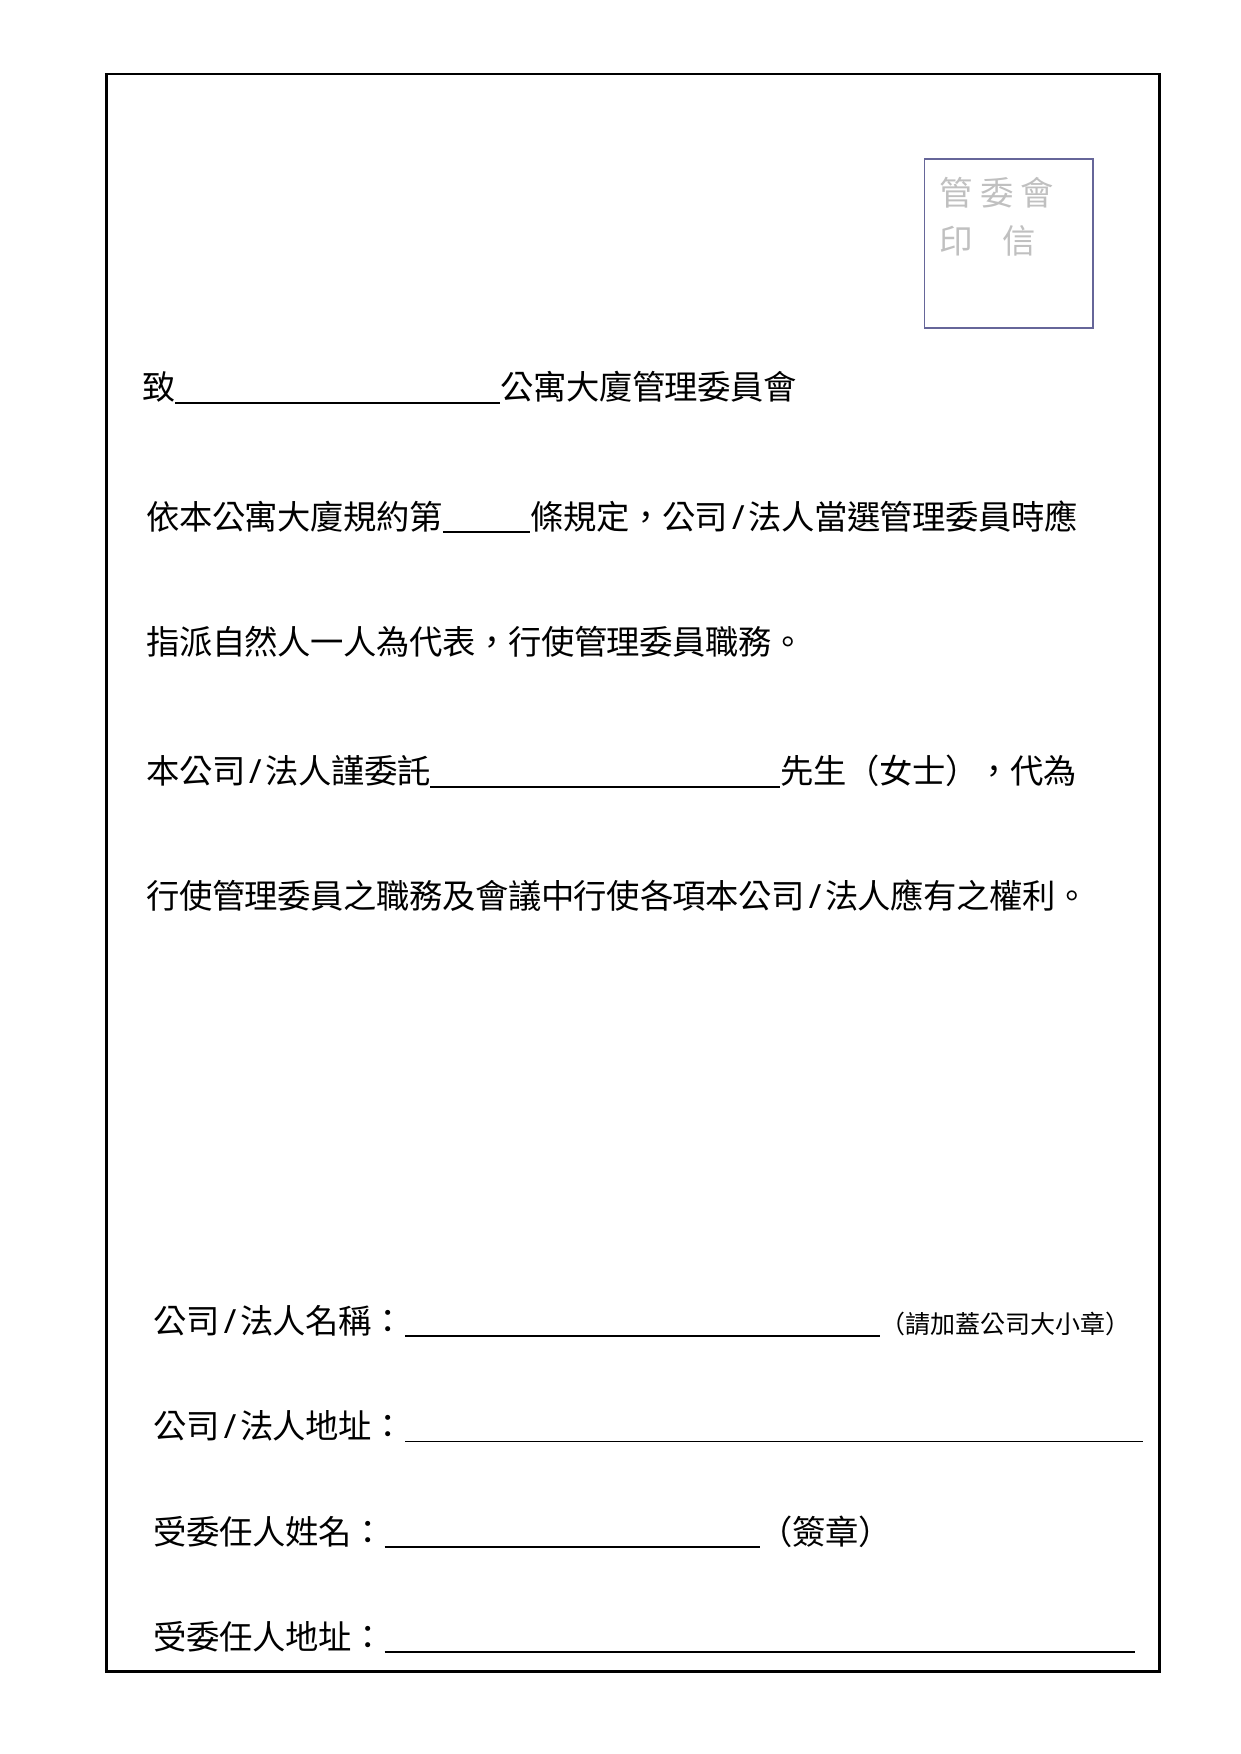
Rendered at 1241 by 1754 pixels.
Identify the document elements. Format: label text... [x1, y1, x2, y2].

table_cell 致 公寓大廈管理委員會 依本公寓大廈規約第 條規定，公司/法人當選管理委員時應指派自然人一人為代表，行使管理委員職務。 本公司/法人謹委託 先生（女士），代為行使管理委員之職務及會議中行使各項本公司/法人應有之權利。 公司/法人名稱： （請加蓋公司大小章） 公司/法人地址： 受委任人姓名： （簽章） 受委任人地址： [108, 75, 1158, 1670]
